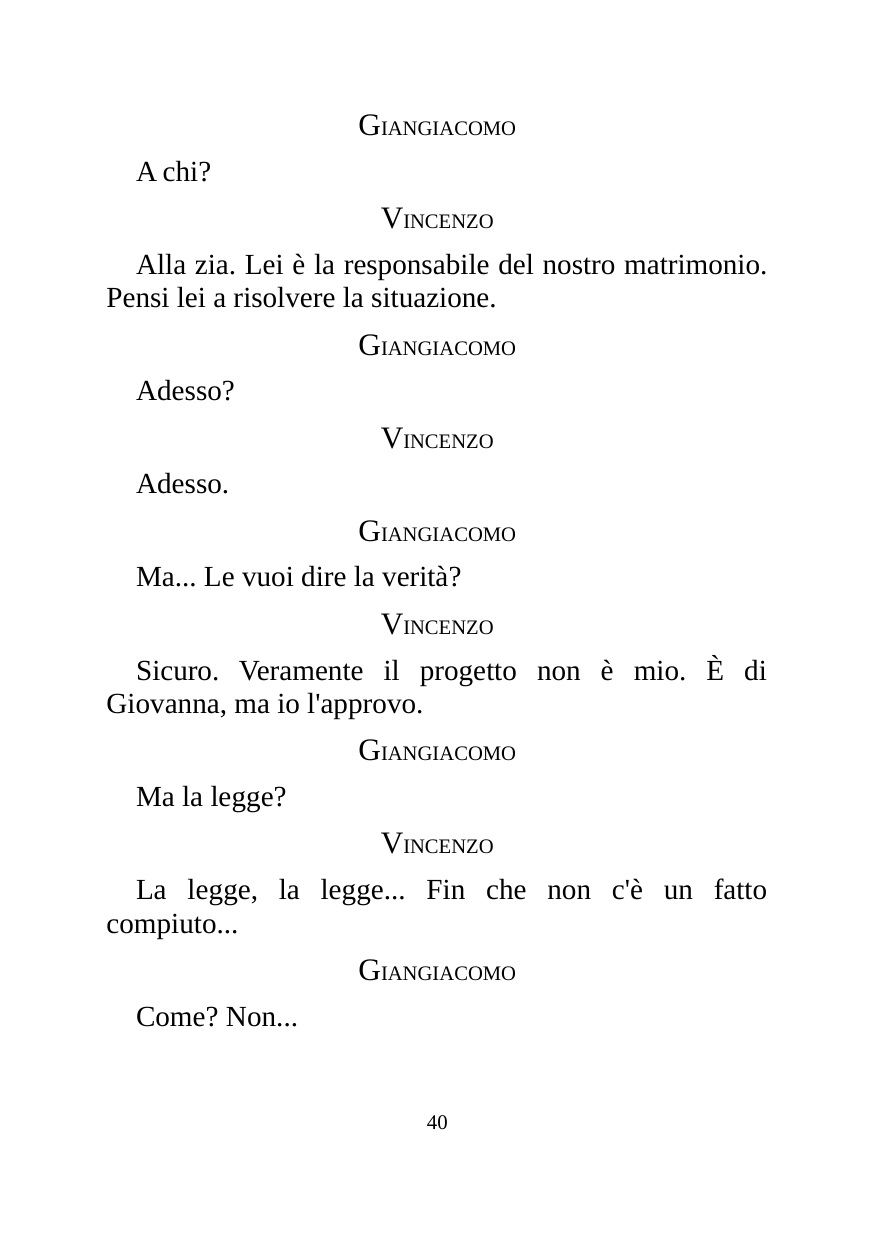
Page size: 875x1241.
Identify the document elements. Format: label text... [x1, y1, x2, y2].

text Giangiacomo [106, 512, 768, 548]
text Vincenzo [106, 199, 768, 235]
text Giangiacomo [106, 326, 768, 362]
text Vincenzo [106, 605, 768, 641]
text Ma la legge? [106, 779, 768, 813]
text A chi? [106, 154, 768, 187]
text Adesso? [106, 373, 768, 407]
text Adesso. [106, 467, 768, 500]
text La legge, la legge... Fin che non c'è un fatto compiuto... [106, 872, 768, 939]
text Vincenzo [106, 419, 768, 455]
text Giangiacomo [106, 951, 768, 987]
text Come? Non... [106, 999, 768, 1032]
text Giangiacomo [106, 731, 768, 767]
text Vincenzo [106, 824, 768, 860]
text Sicuro. Veramente il progetto non è mio. È di Giovanna, ma io l'approvo. [106, 653, 768, 720]
text Giangiacomo [106, 106, 768, 142]
text Alla zia. Lei è la responsabile del nostro matrimonio. Pensi lei a risolvere la situazione. [106, 247, 768, 314]
text Ma... Le vuoi dire la verità? [106, 559, 768, 593]
